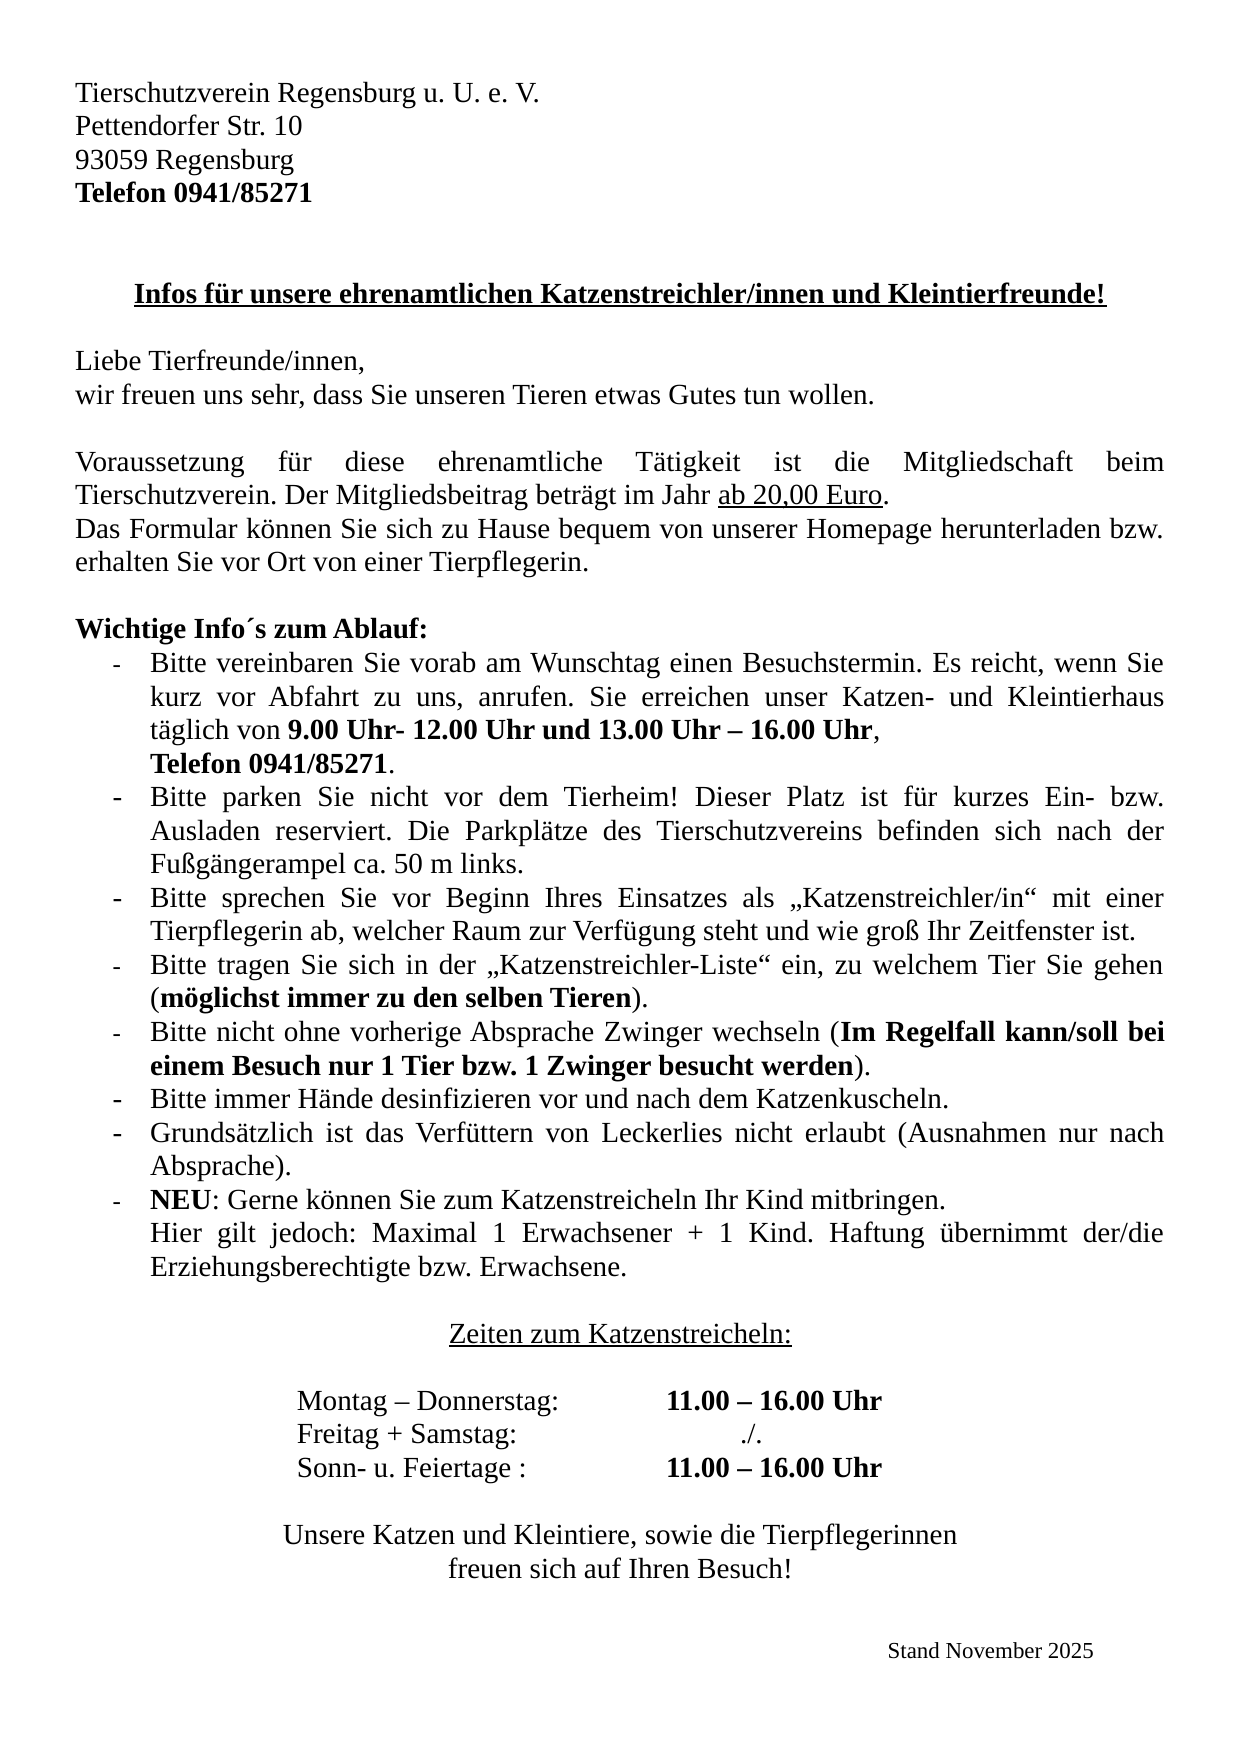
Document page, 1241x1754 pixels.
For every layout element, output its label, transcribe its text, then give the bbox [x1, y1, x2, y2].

list Bitte immer Hände desinfizieren vor und nach dem Katzenkuscheln. [112, 1081, 1165, 1115]
text freuen sich auf Ihren Besuch! [75, 1551, 1165, 1584]
text Das Formular können Sie sich zu Hause bequem von unserer Homepage herunterladen bzw. erhalten Sie vor Ort von einer Tierpflegerin. [75, 511, 1165, 578]
text Montag – Donnerstag: 11.00 – 16.00 Uhr [223, 1383, 1165, 1417]
text Sonn- u. Feiertage : 11.00 – 16.00 Uhr [223, 1450, 1165, 1484]
list Bitte nicht ohne vorherige Absprache Zwinger wechseln (Im Regelfall kann/soll bei einem Besuch nur 1 Tier bzw. 1 Zwinger besucht werden). [112, 1014, 1165, 1081]
text Voraussetzung für diese ehrenamtliche Tätigkeit ist die Mitgliedschaft beim Tierschutzverein. Der Mitgliedsbeitrag beträgt im Jahr ab 20,00 Euro. [75, 444, 1165, 511]
list Bitte parken Sie nicht vor dem Tierheim! Dieser Platz ist für kurzes Ein- bzw. Ausladen reserviert. Die Parkplätze des Tierschutzvereins befinden sich nach der Fußgängerampel ca. 50 m links. [112, 779, 1165, 880]
text Wichtige Info´s zum Ablauf: [75, 612, 1165, 645]
text Stand November 2025 [887, 1637, 1165, 1663]
text Telefon 0941/85271 [75, 176, 1165, 209]
text Pettendorfer Str. 10 [75, 108, 1165, 142]
text Tierschutzverein Regensburg u. U. e. V. [75, 75, 1165, 108]
text 93059 Regensburg [75, 142, 1165, 176]
list Bitte vereinbaren Sie vorab am Wunschtag einen Besuchstermin. Es reicht, wenn Sie kurz vor Abfahrt zu uns, anrufen. Sie erreichen unser Katzen- und Kleintierhaus täglich von 9.00 Uhr- 12.00 Uhr und 13.00 Uhr – 16.00 Uhr, [112, 645, 1165, 746]
list Bitte tragen Sie sich in der „Katzenstreichler-Liste“ ein, zu welchem Tier Sie gehen (möglichst immer zu den selben Tieren). [112, 947, 1165, 1014]
text Liebe Tierfreunde/innen, [75, 343, 1165, 377]
list Grundsätzlich ist das Verfüttern von Leckerlies nicht erlaubt (Ausnahmen nur nach Absprache). [112, 1115, 1165, 1182]
list Bitte sprechen Sie vor Beginn Ihres Einsatzes als „Katzenstreichler/in“ mit einer Tierpflegerin ab, welcher Raum zur Verfügung steht und wie groß Ihr Zeitfenster ist. [112, 880, 1165, 947]
text wir freuen uns sehr, dass Sie unseren Tieren etwas Gutes tun wollen. [75, 377, 1165, 410]
text Freitag + Samstag: ./. [223, 1417, 1165, 1450]
list Hier gilt jedoch: Maximal 1 Erwachsener + 1 Kind. Haftung übernimmt der/die Erziehungsberechtigte bzw. Erwachsene. [150, 1215, 1165, 1282]
list NEU: Gerne können Sie zum Katzenstreicheln Ihr Kind mitbringen. [112, 1182, 1165, 1215]
list Telefon 0941/85271. [150, 746, 1165, 779]
text Unsere Katzen und Kleintiere, sowie die Tierpflegerinnen [75, 1517, 1165, 1551]
text Infos für unsere ehrenamtlichen Katzenstreichler/innen und Kleintierfreunde! [75, 276, 1165, 310]
text Zeiten zum Katzenstreicheln: [75, 1316, 1165, 1349]
